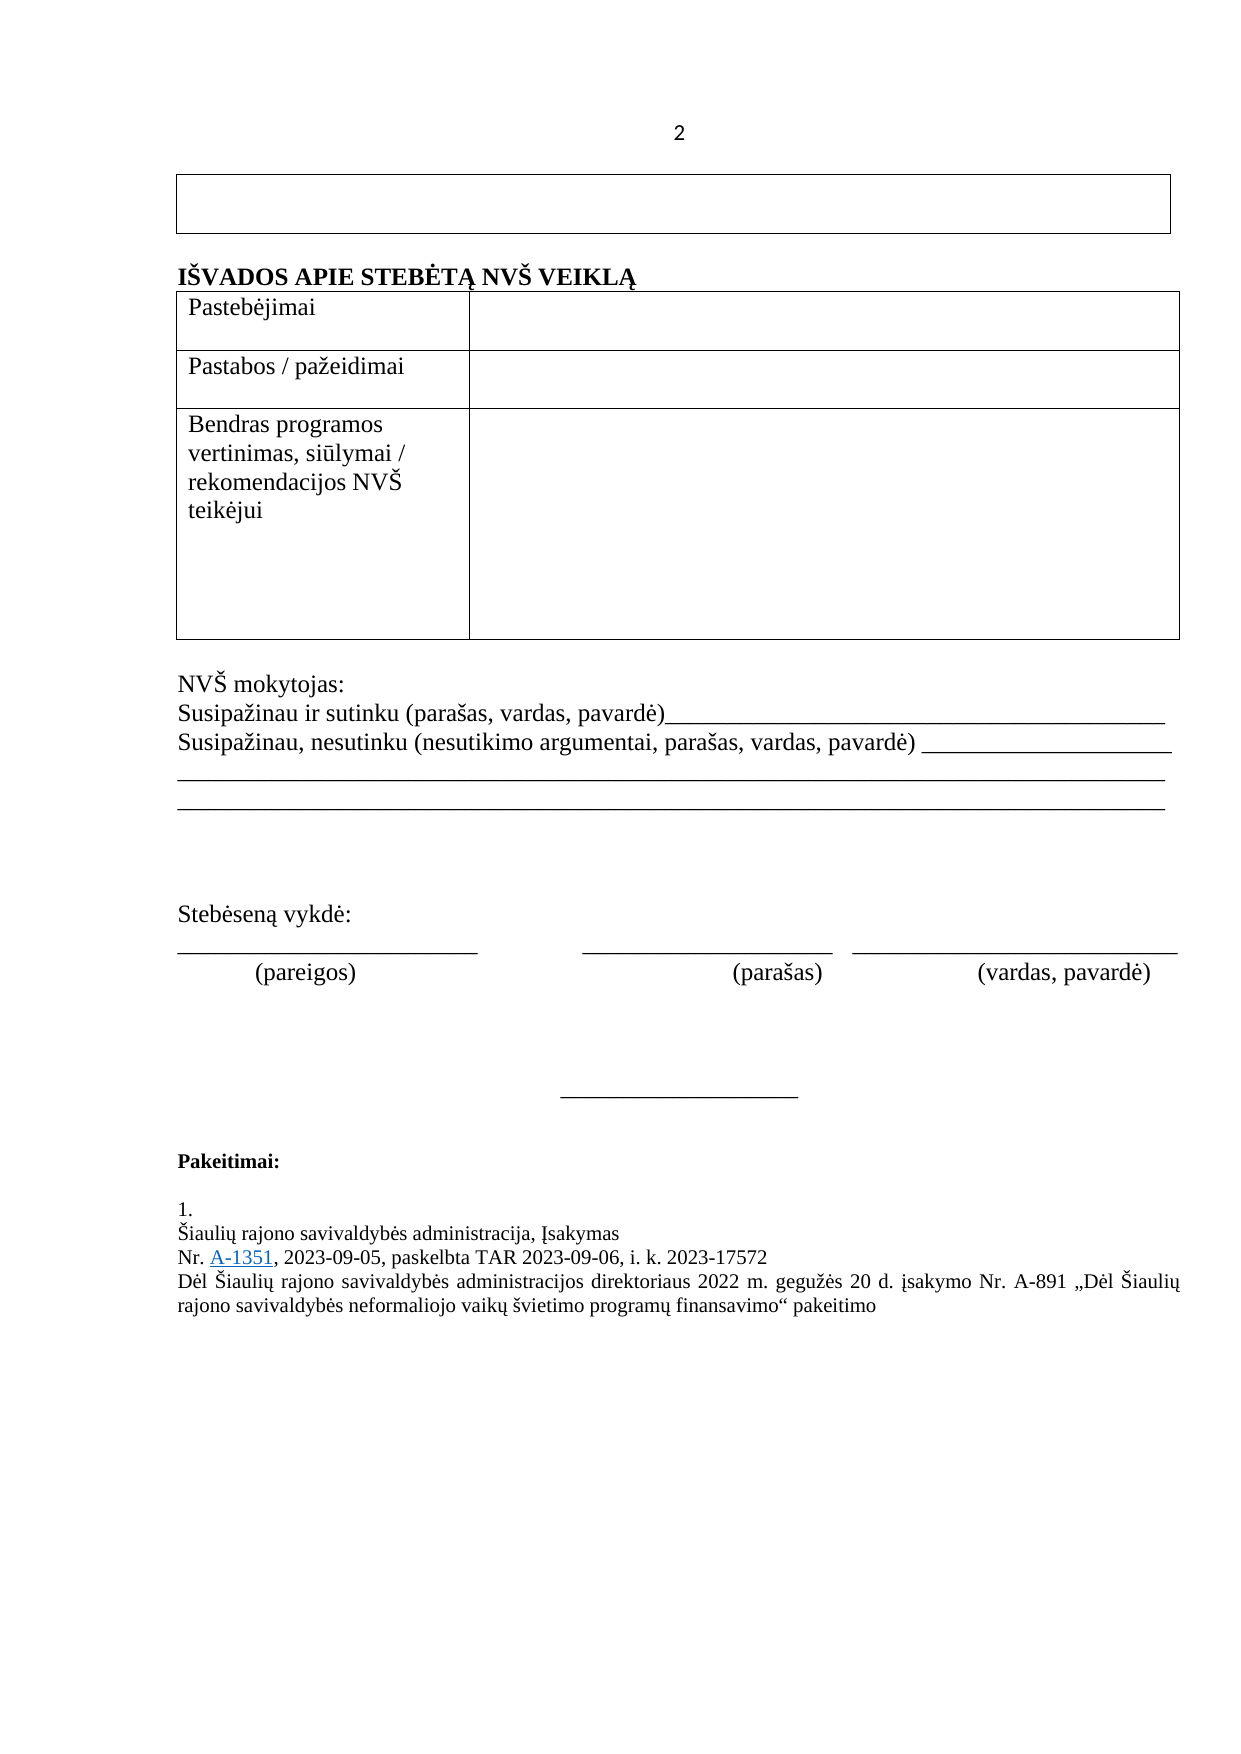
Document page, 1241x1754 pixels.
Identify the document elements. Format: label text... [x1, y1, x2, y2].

text NVŠ mokytojas: [177, 669, 1181, 698]
text ________________________ ____________________ __________________________ [177, 928, 1181, 957]
text Nr. A-1351, 2023-09-05, paskelbta TAR 2023-09-06, i. k. 2023-17572 [177, 1245, 1181, 1269]
text Dėl Šiaulių rajono savivaldybės administracijos direktoriaus 2022 m. gegužės 20 d. įsakymo Nr. A-891 „Dėl Šiaulių rajono savivaldybės neformaliojo vaikų švietimo programų finansavimo“ pakeitimo [177, 1269, 1181, 1317]
text 1. [177, 1197, 1181, 1221]
table_cell [470, 409, 1179, 639]
table_cell [177, 175, 1170, 233]
text _______________________________________________________________________________ [177, 784, 1181, 813]
table_header Pastebėjimai [177, 292, 469, 350]
text (pareigos) (parašas) (vardas, pavardė) [177, 957, 1181, 985]
text Susipažinau ir sutinku (parašas, vardas, pavardė)________________________________________ [177, 698, 1181, 727]
text Susipažinau, nesutinku (nesutikimo argumentai, parašas, vardas, pavardė) ____________________ [177, 727, 1181, 755]
text IŠVADOS APIE STEBĖTĄ NVŠ VEIKLĄ [177, 262, 1181, 291]
text Šiaulių rajono savivaldybės administracija, Įsakymas [177, 1221, 1181, 1245]
table_cell Bendras programos vertinimas, siūlymai / rekomendacijos NVŠ teikėjui [177, 409, 469, 639]
text _______________________________________________________________________________ [177, 755, 1181, 784]
text Pakeitimai: [177, 1148, 1181, 1173]
text ___________________ [177, 1072, 1181, 1100]
text Stebėseną vykdė: [177, 899, 1181, 928]
table_cell Pastabos / pažeidimai [177, 351, 469, 408]
table_cell [470, 351, 1179, 408]
table_header [470, 292, 1179, 350]
